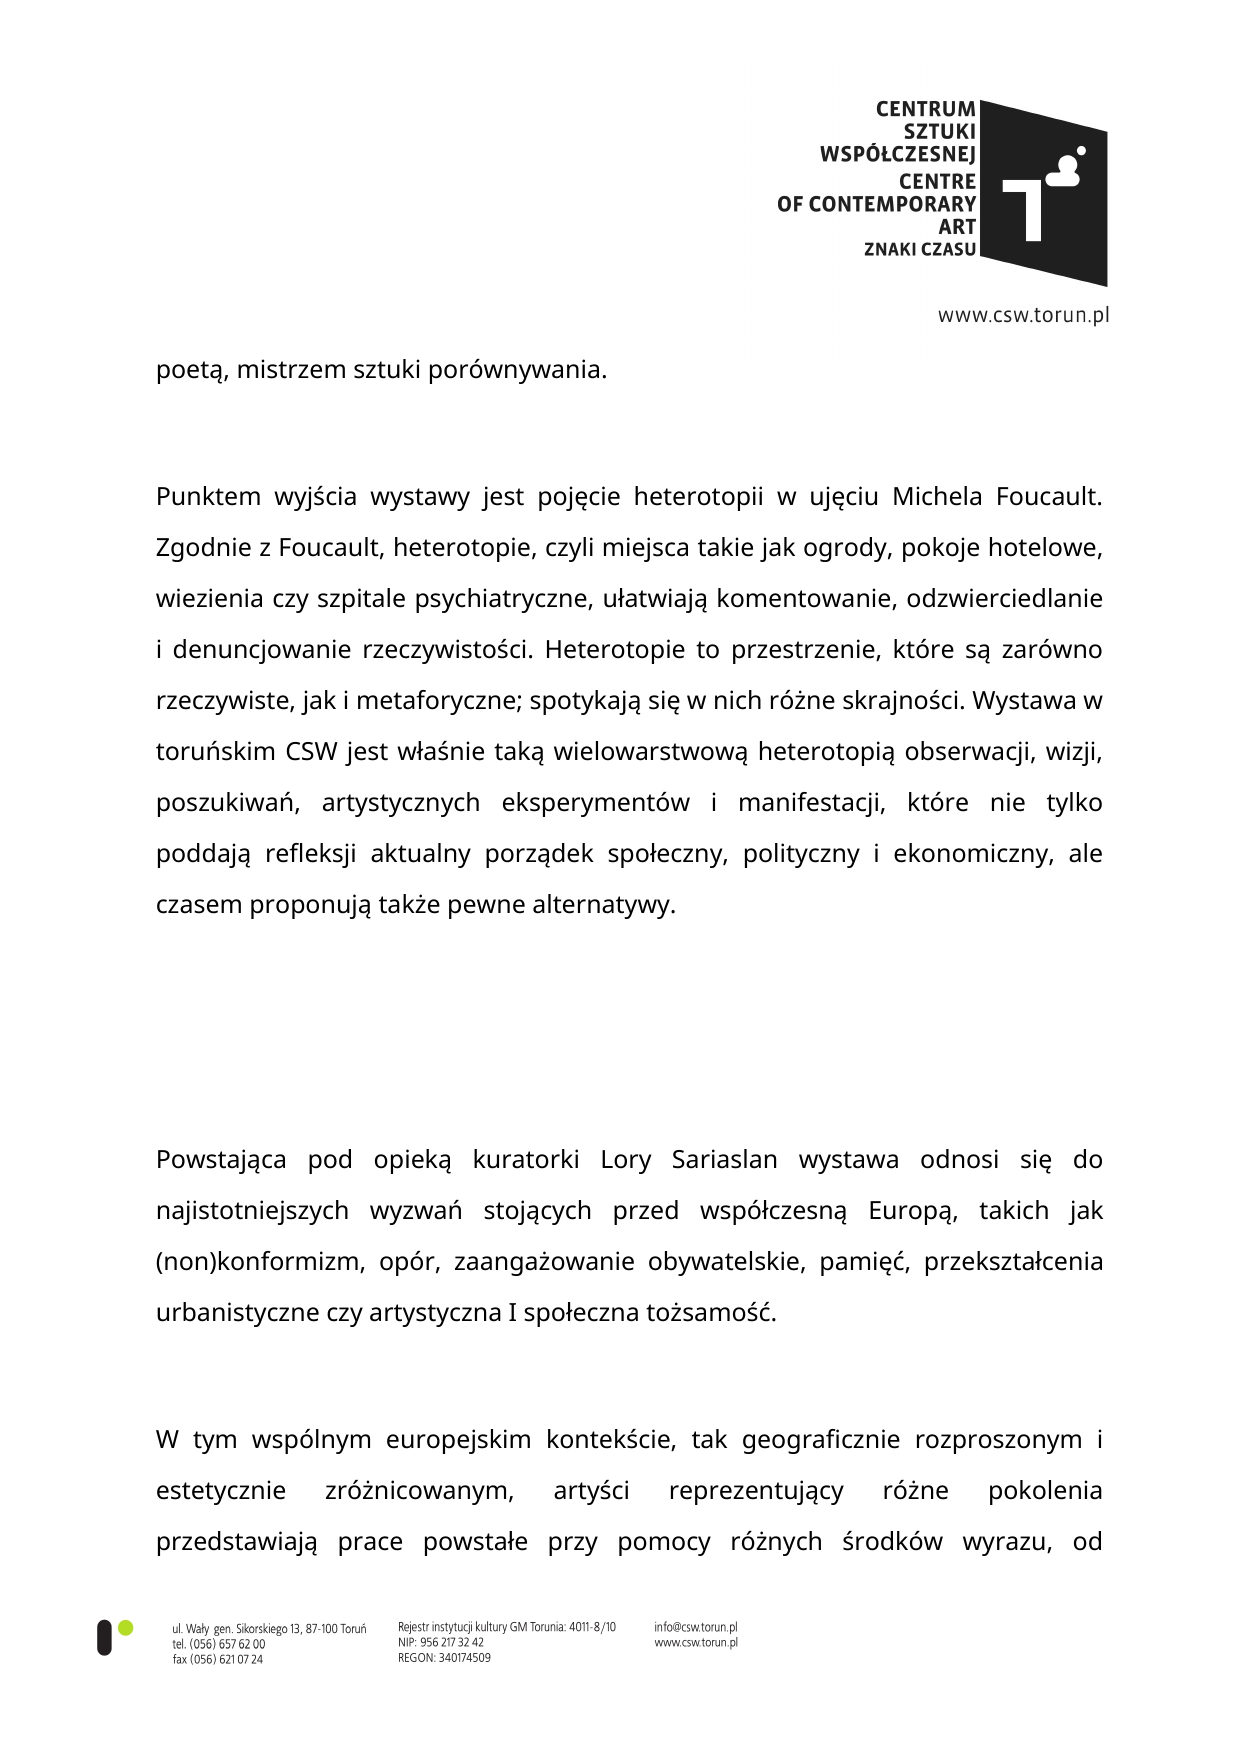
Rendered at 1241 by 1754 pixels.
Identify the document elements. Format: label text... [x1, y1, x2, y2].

text W tym wspólnym europejskim kontekście, tak geograficznie rozproszonym i estetycznie zróżnicowanym, artyści reprezentujący różne pokolenia przedstawiają prace powstałe przy pomocy różnych środków wyrazu, od [156, 1422, 1104, 1558]
text Powstająca pod opieką kuratorki Lory Sariaslan wystawa odnosi się do najistotniejszych wyzwań stojących przed współczesną Europą, takich jak (non)konformizm, opór, zaangażowanie obywatelskie, pamięć, przekształcenia urbanistyczne czy artystyczna I społeczna tożsamość. [156, 1141, 1104, 1328]
picture [726, 64, 1160, 362]
picture [94, 1606, 741, 1669]
text Punktem wyjścia wystawy jest pojęcie heterotopii w ujęciu Michela Foucault. Zgodnie z Foucault, heterotopie, czyli miejsca takie jak ogrody, pokoje hotelowe, wiezienia czy szpitale psychiatryczne, ułatwiają komentowanie, odzwierciedlanie i denuncjowanie rzeczywistości. Heterotopie to przestrzenie, które są zarówno rzeczywiste, jak i metaforyczne; spotykają się w nich różne skrajności. Wystawa w toruńskim CSW jest właśnie taką wielowarstwową heterotopią obserwacji, wizji, poszukiwań, artystycznych eksperymentów i manifestacji, które nie tylko poddają refleksji aktualny porządek społeczny, polityczny i ekonomiczny, ale czasem proponują także pewne alternatywy. [156, 479, 1104, 921]
text poetą, mistrzem sztuki porównywania. [156, 352, 1104, 386]
